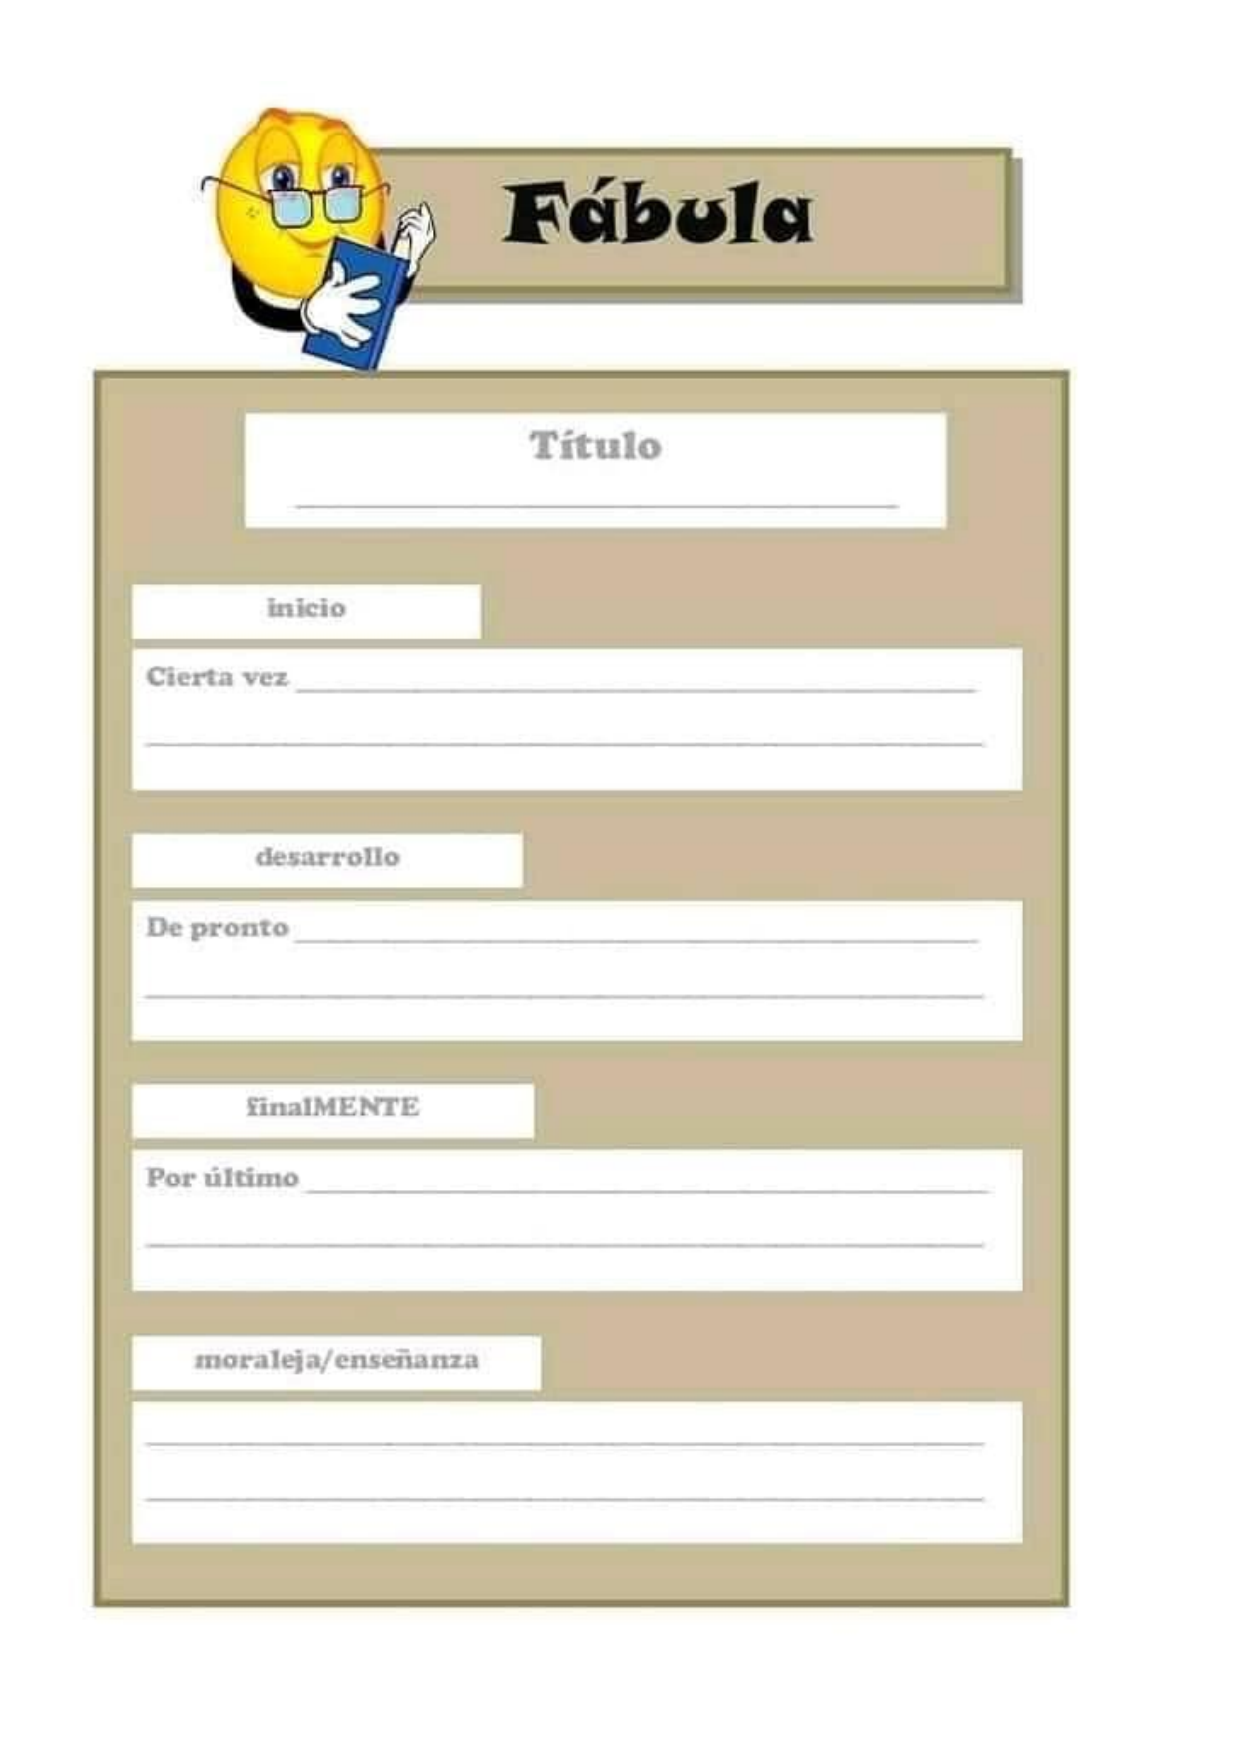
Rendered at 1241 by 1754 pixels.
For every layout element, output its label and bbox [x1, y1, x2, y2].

picture [42, 81, 1114, 1715]
